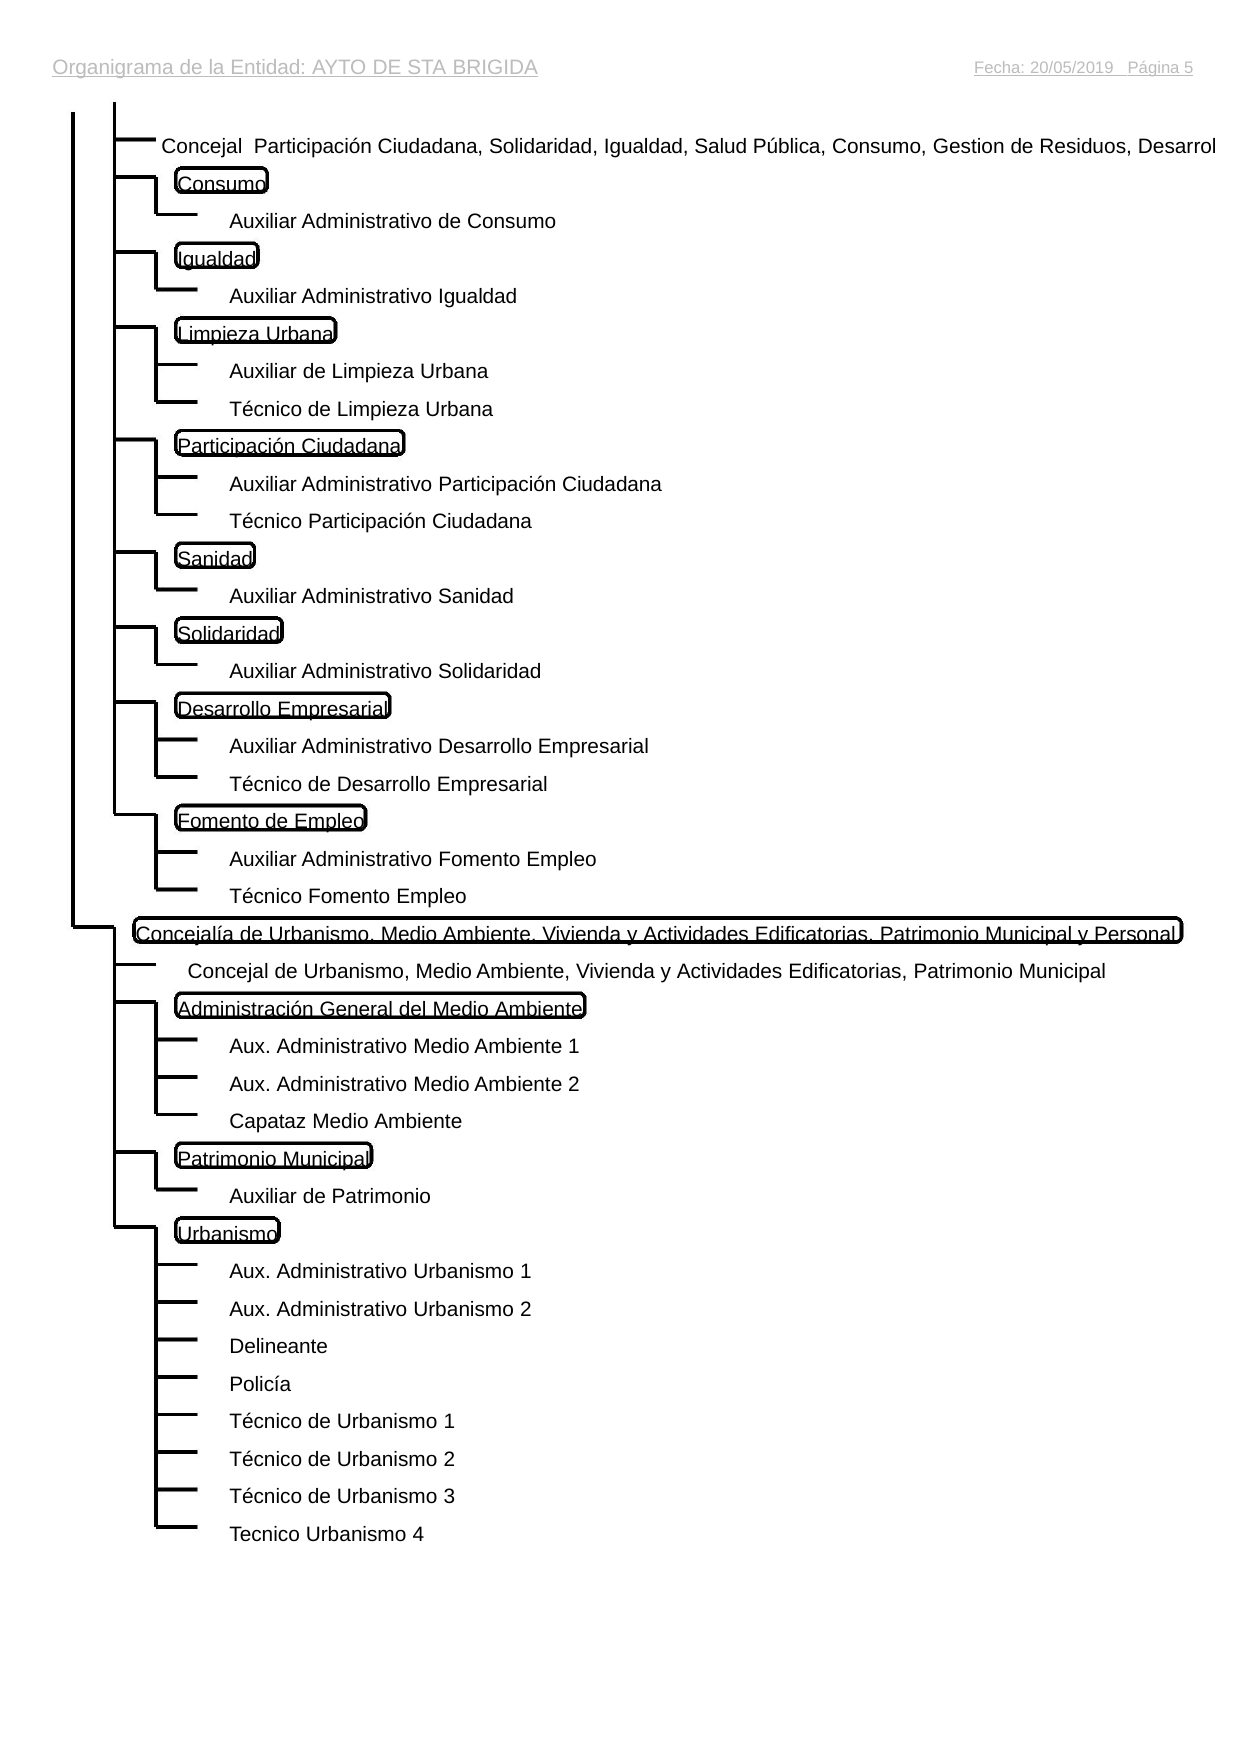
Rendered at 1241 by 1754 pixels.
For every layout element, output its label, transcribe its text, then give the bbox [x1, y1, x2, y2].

text Patrimonio Municipal [177, 1147, 606, 1171]
text Administración General del Medio Ambiente [177, 997, 606, 1021]
text Auxiliar Administrativo Desarrollo Empresarial [229, 735, 675, 758]
text Fomento de Empleo [177, 810, 389, 833]
text Auxiliar Administrativo de Consumo [229, 210, 582, 233]
text Desarrollo Empresarial [177, 697, 413, 721]
text Auxiliar Administrativo Igualdad [229, 285, 543, 308]
text Auxiliar Administrativo Solidaridad [229, 660, 567, 683]
text Auxiliar de Patrimonio [229, 1185, 456, 1208]
text Igualdad [177, 247, 282, 271]
text Auxiliar Administrativo Participación Ciudadana [229, 472, 688, 496]
text Policía [229, 1372, 317, 1396]
text Aux. Administrativo Urbanismo 2 [229, 1297, 555, 1321]
text Tecnico Urbanismo 4 [229, 1522, 479, 1546]
text Aux. Administrativo Medio Ambiente 1 [229, 1035, 606, 1058]
text Concejalía de Urbanismo, Medio Ambiente, Vivienda y Actividades Edificatorias, Patrimonio Municipal y Personal [135, 922, 1197, 946]
text Aux. Administrativo Medio Ambiente 2 [229, 1072, 606, 1096]
text Capataz Medio Ambiente [229, 1110, 606, 1133]
text Técnico de Limpieza Urbana [229, 397, 518, 421]
text Fecha: 20/05/2019 Página 5 [974, 59, 1218, 77]
picture [0, 0, 1241, 1754]
text Urbanismo [177, 1222, 303, 1246]
text Técnico de Urbanismo 1 [229, 1410, 479, 1433]
text Participación Ciudadana [177, 435, 426, 458]
text Delineante [229, 1335, 555, 1358]
text Consumo [177, 172, 291, 196]
text Solidaridad [177, 622, 306, 646]
text Concejal Participación Ciudadana, Solidaridad, Igualdad, Salud Pública, Consumo, Gestion de Residuos, Desarrol [161, 135, 1240, 158]
text Auxiliar Administrativo Sanidad [229, 585, 539, 608]
text Sanidad [177, 547, 278, 571]
text Técnico de Desarrollo Empresarial [229, 772, 573, 796]
text Técnico Participación Ciudadana [229, 510, 557, 533]
text Concejal de Urbanismo, Medio Ambiente, Vivienda y Actividades Edificatorias, Patrimonio Municipal [187, 960, 1129, 983]
text Técnico Fomento Empleo [229, 885, 491, 908]
text Aux. Administrativo Urbanismo 1 [229, 1260, 555, 1283]
text Técnico de Urbanismo 2 [229, 1447, 479, 1471]
text Auxiliar de Limpieza Urbana [229, 360, 513, 383]
text Limpieza Urbana [177, 322, 359, 346]
text Técnico de Urbanismo 3 [229, 1485, 479, 1508]
text Organigrama de la Entidad: AYTO DE STA BRIGIDA [52, 56, 564, 79]
text Auxiliar Administrativo Fomento Empleo [229, 847, 622, 871]
